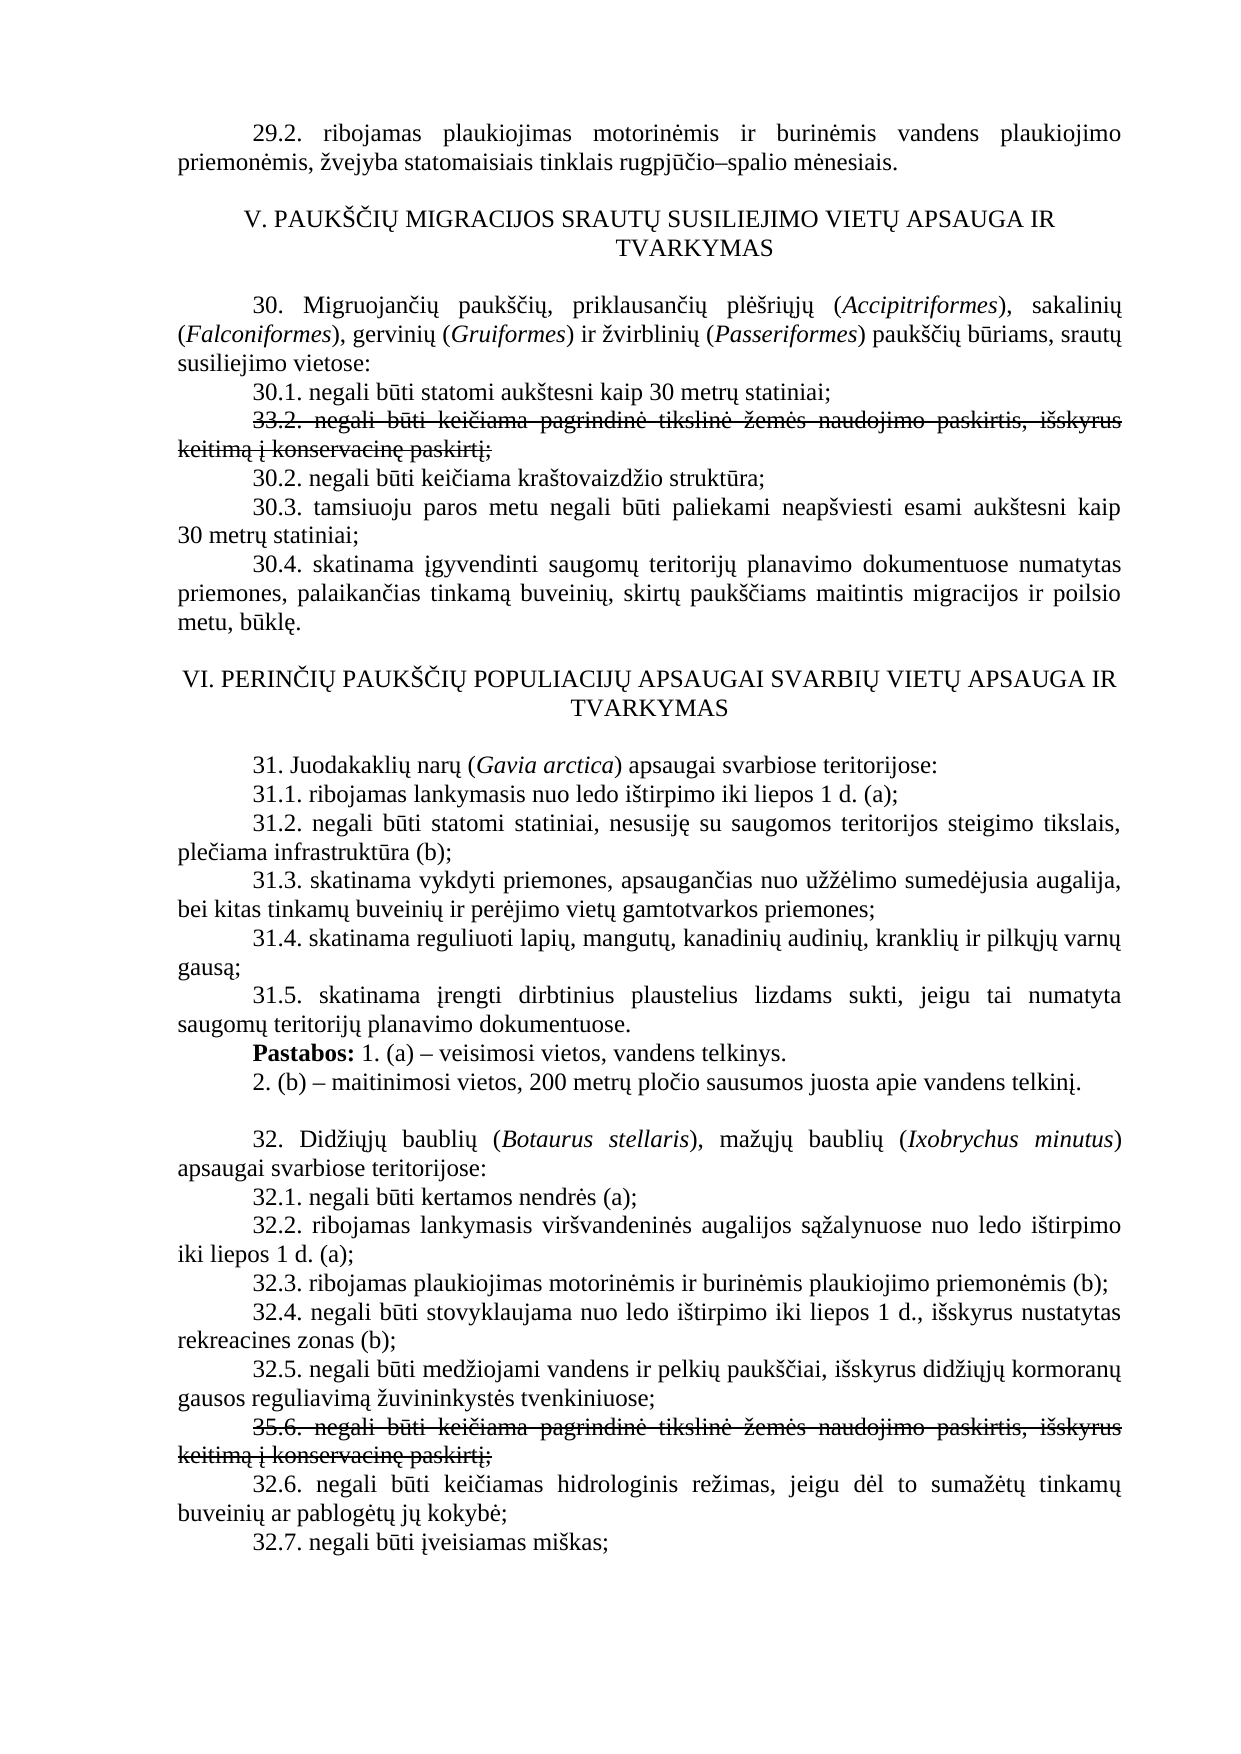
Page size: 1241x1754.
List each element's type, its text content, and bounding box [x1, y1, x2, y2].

text 31.4. skatinama reguliuoti lapių, mangutų, kanadinių audinių, kranklių ir pilkųjų varnų gausą; [177, 923, 1122, 981]
text 2. (b) – maitinimosi vietos, 200 metrų pločio sausumos juosta apie vandens telkinį. [177, 1067, 1122, 1096]
text 30.2. negali būti keičiama kraštovaizdžio struktūra; [177, 463, 1122, 492]
text 32.7. negali būti įveisiamas miškas; [177, 1527, 1122, 1556]
subtitle V. Paukščių migracijos srautų susiliejimo vietų apsauga ir tvarkymas [177, 204, 1122, 262]
text VI. Perinčių paukščių populiacijų apsaugai svarbių vietų apsauga ir tvarkymas [177, 664, 1122, 722]
text 31.2. negali būti statomi statiniai, nesusiję su saugomos teritorijos steigimo tikslais, plečiama infrastruktūra (b); [177, 808, 1122, 866]
text 30.3. tamsiuoju paros metu negali būti paliekami neapšviesti esami aukštesni kaip 30 metrų statiniai; [177, 492, 1122, 549]
text 32.5. negali būti medžiojami vandens ir pelkių paukščiai, išskyrus didžiųjų kormoranų gausos reguliavimą žuvininkystės tvenkiniuose; [177, 1354, 1122, 1412]
text 32.3. ribojamas plaukiojimas motorinėmis ir burinėmis plaukiojimo priemonėmis (b); [177, 1268, 1122, 1297]
text 30.4. skatinama įgyvendinti saugomų teritorijų planavimo dokumentuose numatytas priemones, palaikančias tinkamą buveinių, skirtų paukščiams maitintis migracijos ir poilsio metu, būklę. [177, 549, 1122, 636]
text 32.1. negali būti kertamos nendrės (a); [177, 1182, 1122, 1211]
text 31. Juodakaklių narų (Gavia arctica) apsaugai svarbiose teritorijose: [177, 751, 1122, 779]
text 32.6. negali būti keičiamas hidrologinis režimas, jeigu dėl to sumažėtų tinkamų buveinių ar pablogėtų jų kokybė; [177, 1469, 1122, 1527]
text 31.5. skatinama įrengti dirbtinius plaustelius lizdams sukti, jeigu tai numatyta saugomų teritorijų planavimo dokumentuose. [177, 981, 1122, 1038]
text 31.1. ribojamas lankymasis nuo ledo ištirpimo iki liepos 1 d. (a); [177, 779, 1122, 808]
text 35.6. negali būti keičiama pagrindinė tikslinė žemės naudojimo paskirtis, išskyrus keitimą į konservacinę paskirtį; [177, 1412, 1122, 1469]
text 30. Migruojančių paukščių, priklausančių plėšriųjų (Accipitriformes), sakalinių (Falconiformes), gervinių (Gruiformes) ir žvirblinių (Passeriformes) paukščių būriams, srautų susiliejimo vietose: [177, 291, 1122, 377]
text Pastabos: 1. (a) – veisimosi vietos, vandens telkinys. [177, 1038, 1122, 1067]
text 32.4. negali būti stovyklaujama nuo ledo ištirpimo iki liepos 1 d., išskyrus nustatytas rekreacines zonas (b); [177, 1297, 1122, 1354]
text 31.3. skatinama vykdyti priemones, apsaugančias nuo užžėlimo sumedėjusia augalija, bei kitas tinkamų buveinių ir perėjimo vietų gamtotvarkos priemones; [177, 866, 1122, 923]
text 30.1. negali būti statomi aukštesni kaip 30 metrų statiniai; [177, 377, 1122, 406]
text 32.2. ribojamas lankymasis viršvandeninės augalijos sąžalynuose nuo ledo ištirpimo iki liepos 1 d. (a); [177, 1211, 1122, 1268]
text 33.2. negali būti keičiama pagrindinė tikslinė žemės naudojimo paskirtis, išskyrus keitimą į konservacinę paskirtį; [177, 406, 1122, 463]
text 32. Didžiųjų baublių (Botaurus stellaris), mažųjų baublių (Ixobrychus minutus) apsaugai svarbiose teritorijose: [177, 1124, 1122, 1182]
text 29.2. ribojamas plaukiojimas motorinėmis ir burinėmis vandens plaukiojimo priemonėmis, žvejyba statomaisiais tinklais rugpjūčio–spalio mėnesiais. [177, 118, 1122, 176]
